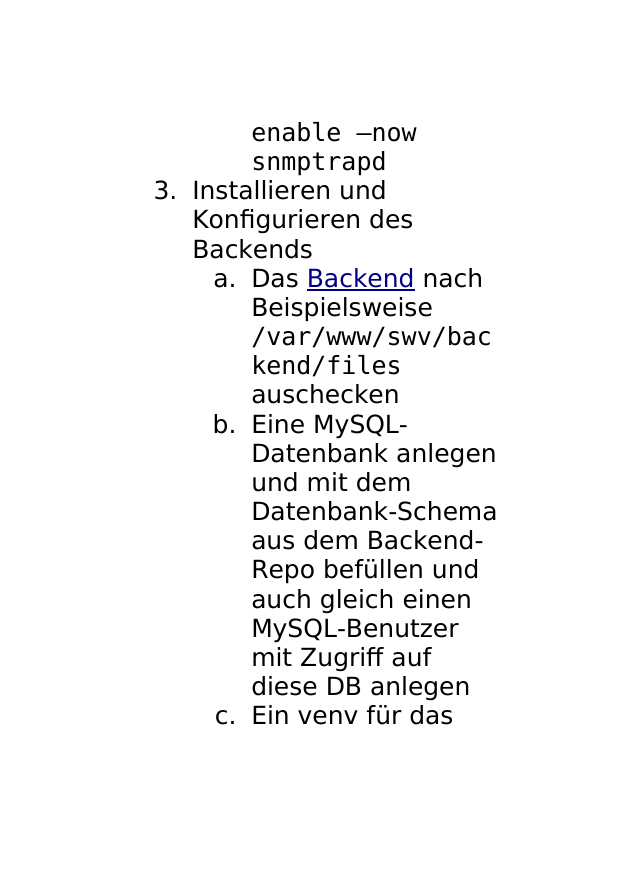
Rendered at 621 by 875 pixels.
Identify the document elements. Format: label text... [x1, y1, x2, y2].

list Installieren und Konfigurieren des Backends [177, 176, 502, 264]
list Ein venv für das [236, 701, 502, 731]
list Das Backend nach Beispielsweise /var/www/swv/backend/files auschecken [236, 264, 502, 410]
list Eine MySQL-Datenbank anlegen und mit dem Datenbank-Schema aus dem Backend-Repo befüllen und auch gleich einen MySQL-Benutzer mit Zugriff auf diese DB anlegen [236, 410, 502, 701]
list enable –now snmptrapd [236, 118, 502, 176]
